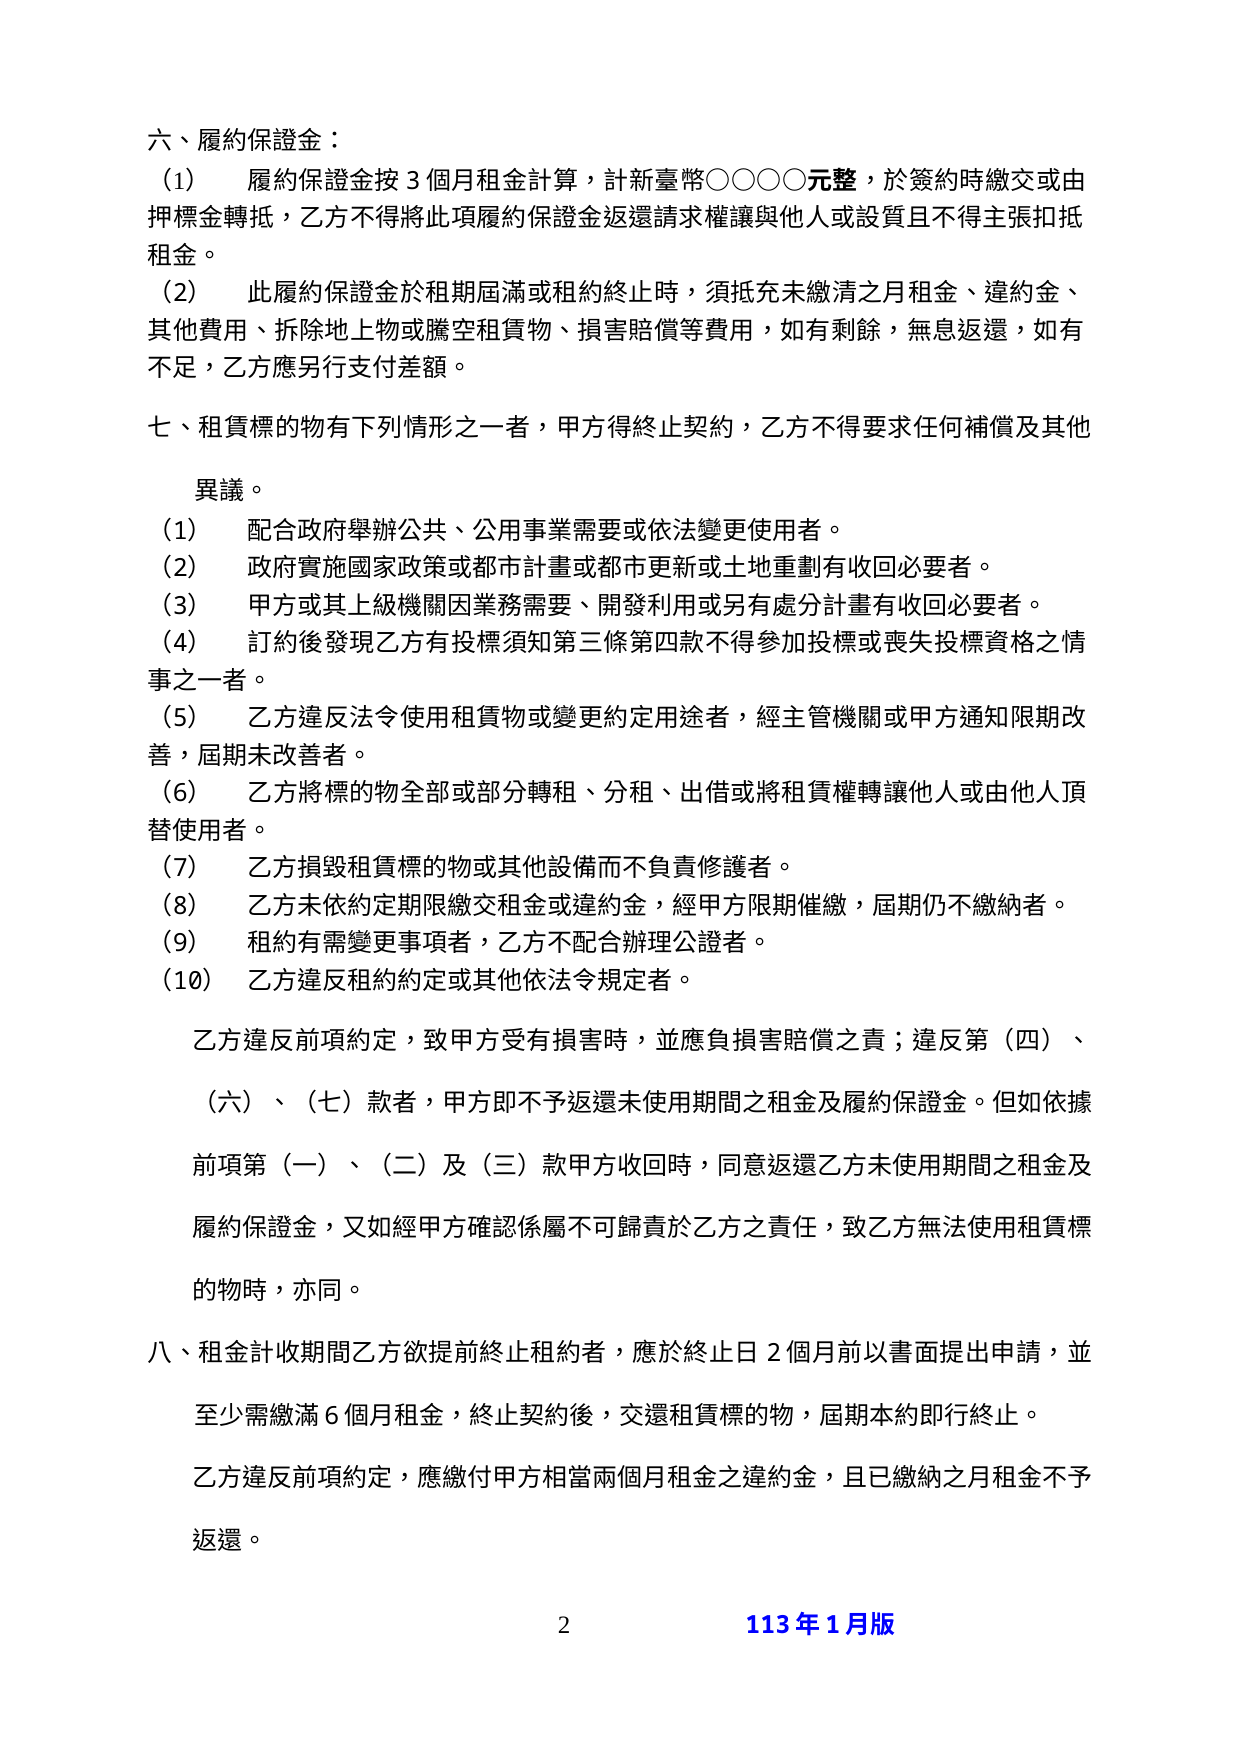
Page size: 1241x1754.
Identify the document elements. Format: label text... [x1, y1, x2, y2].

list 乙方違反法令使用租賃物或變更約定用途者，經主管機關或甲方通知限期改善，屆期未改善者。 [148, 697, 1087, 772]
list 履約保證金按3個月租金計算，計新臺幣○○○○元整，於簽約時繳交或由押標金轉抵，乙方不得將此項履約保證金返還請求權讓與他人或設質且不得主張扣抵租金。 [148, 159, 1087, 272]
list 乙方違反租約約定或其他依法令規定者。 [148, 959, 1087, 997]
text 八、租金計收期間乙方欲提前終止租約者，應於終止日2個月前以書面提出申請，並至少需繳滿6個月租金，終止契約後，交還租賃標的物，屆期本約即行終止。 [148, 1309, 1092, 1434]
list 甲方或其上級機關因業務需要、開發利用或另有處分計畫有收回必要者。 [148, 584, 1087, 622]
text 乙方違反前項約定，應繳付甲方相當兩個月租金之違約金，且已繳納之月租金不予返還。 [192, 1434, 1092, 1559]
list 租約有需變更事項者，乙方不配合辦理公證者。 [148, 922, 1087, 959]
list 訂約後發現乙方有投標須知第三條第四款不得參加投標或喪失投標資格之情事之一者。 [148, 622, 1087, 697]
list 配合政府舉辦公共、公用事業需要或依法變更使用者。 [148, 509, 1087, 547]
text 乙方違反前項約定，致甲方受有損害時，並應負損害賠償之責；違反第（四）、（六）、（七）款者，甲方即不予返還未使用期間之租金及履約保證金。但如依據前項第（一）、（二）及（三）款甲方收回時，同意返還乙方未使用期間之租金及履約保證金，又如經甲方確認係屬不可歸責於乙方之責任，致乙方無法使用租賃標的物時，亦同。 [192, 997, 1092, 1309]
text 六、履約保證金： [148, 97, 1092, 159]
list 乙方損毀租賃標的物或其他設備而不負責修護者。 [148, 847, 1087, 884]
list 乙方未依約定期限繳交租金或違約金，經甲方限期催繳，屆期仍不繳納者。 [148, 884, 1087, 922]
list 乙方將標的物全部或部分轉租、分租、出借或將租賃權轉讓他人或由他人頂替使用者。 [148, 772, 1087, 847]
list 政府實施國家政策或都市計畫或都市更新或土地重劃有收回必要者。 [148, 547, 1087, 584]
list 此履約保證金於租期屆滿或租約終止時，須抵充未繳清之月租金、違約金、其他費用、拆除地上物或騰空租賃物、損害賠償等費用，如有剩餘，無息返還，如有不足，乙方應另行支付差額。 [148, 272, 1087, 384]
text 七、租賃標的物有下列情形之一者，甲方得終止契約，乙方不得要求任何補償及其他異議。 [148, 384, 1092, 509]
